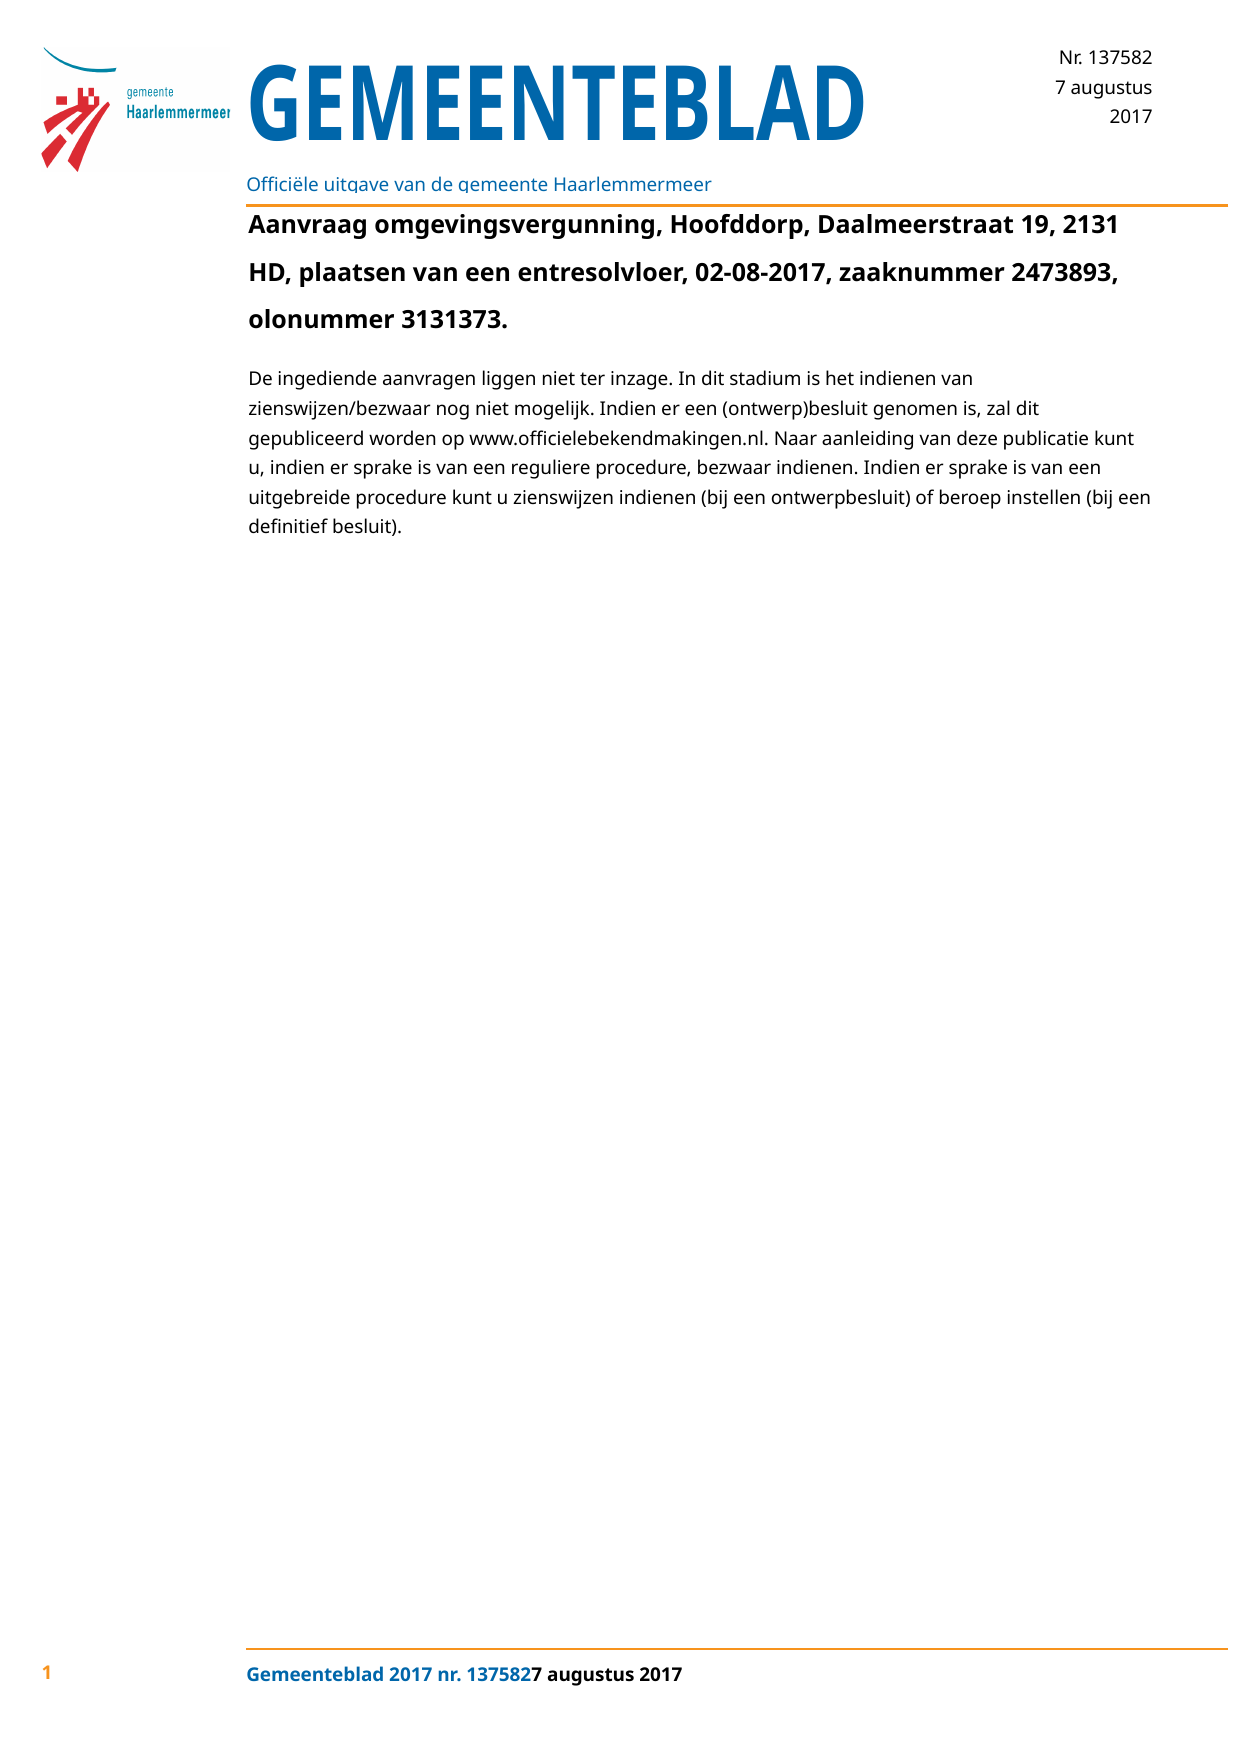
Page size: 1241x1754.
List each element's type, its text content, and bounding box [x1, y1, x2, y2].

picture [41, 47, 231, 172]
text Aanvraag omgevingsvergunning, Hoofddorp, Daalmeerstraat 19, 2131 HD, plaatsen van een entresolvloer, 02-08-2017, zaaknummer 2473893, olonummer 3131373. [248, 207, 1152, 336]
text De ingediende aanvragen liggen niet ter inzage. In dit stadium is het indienen van zienswijzen/bezwaar nog niet mogelijk. Indien er een (ontwerp)besluit genomen is, zal dit gepubliceerd worden op www.officielebekendmakingen.nl. Naar aanleiding van deze publicatie kunt u, indien er sprake is van een reguliere procedure, bezwaar indienen. Indien er sprake is van een uitgebreide procedure kunt u zienswijzen indienen (bij een ontwerpbesluit) of beroep instellen (bij een definitief besluit). [248, 366, 1152, 539]
